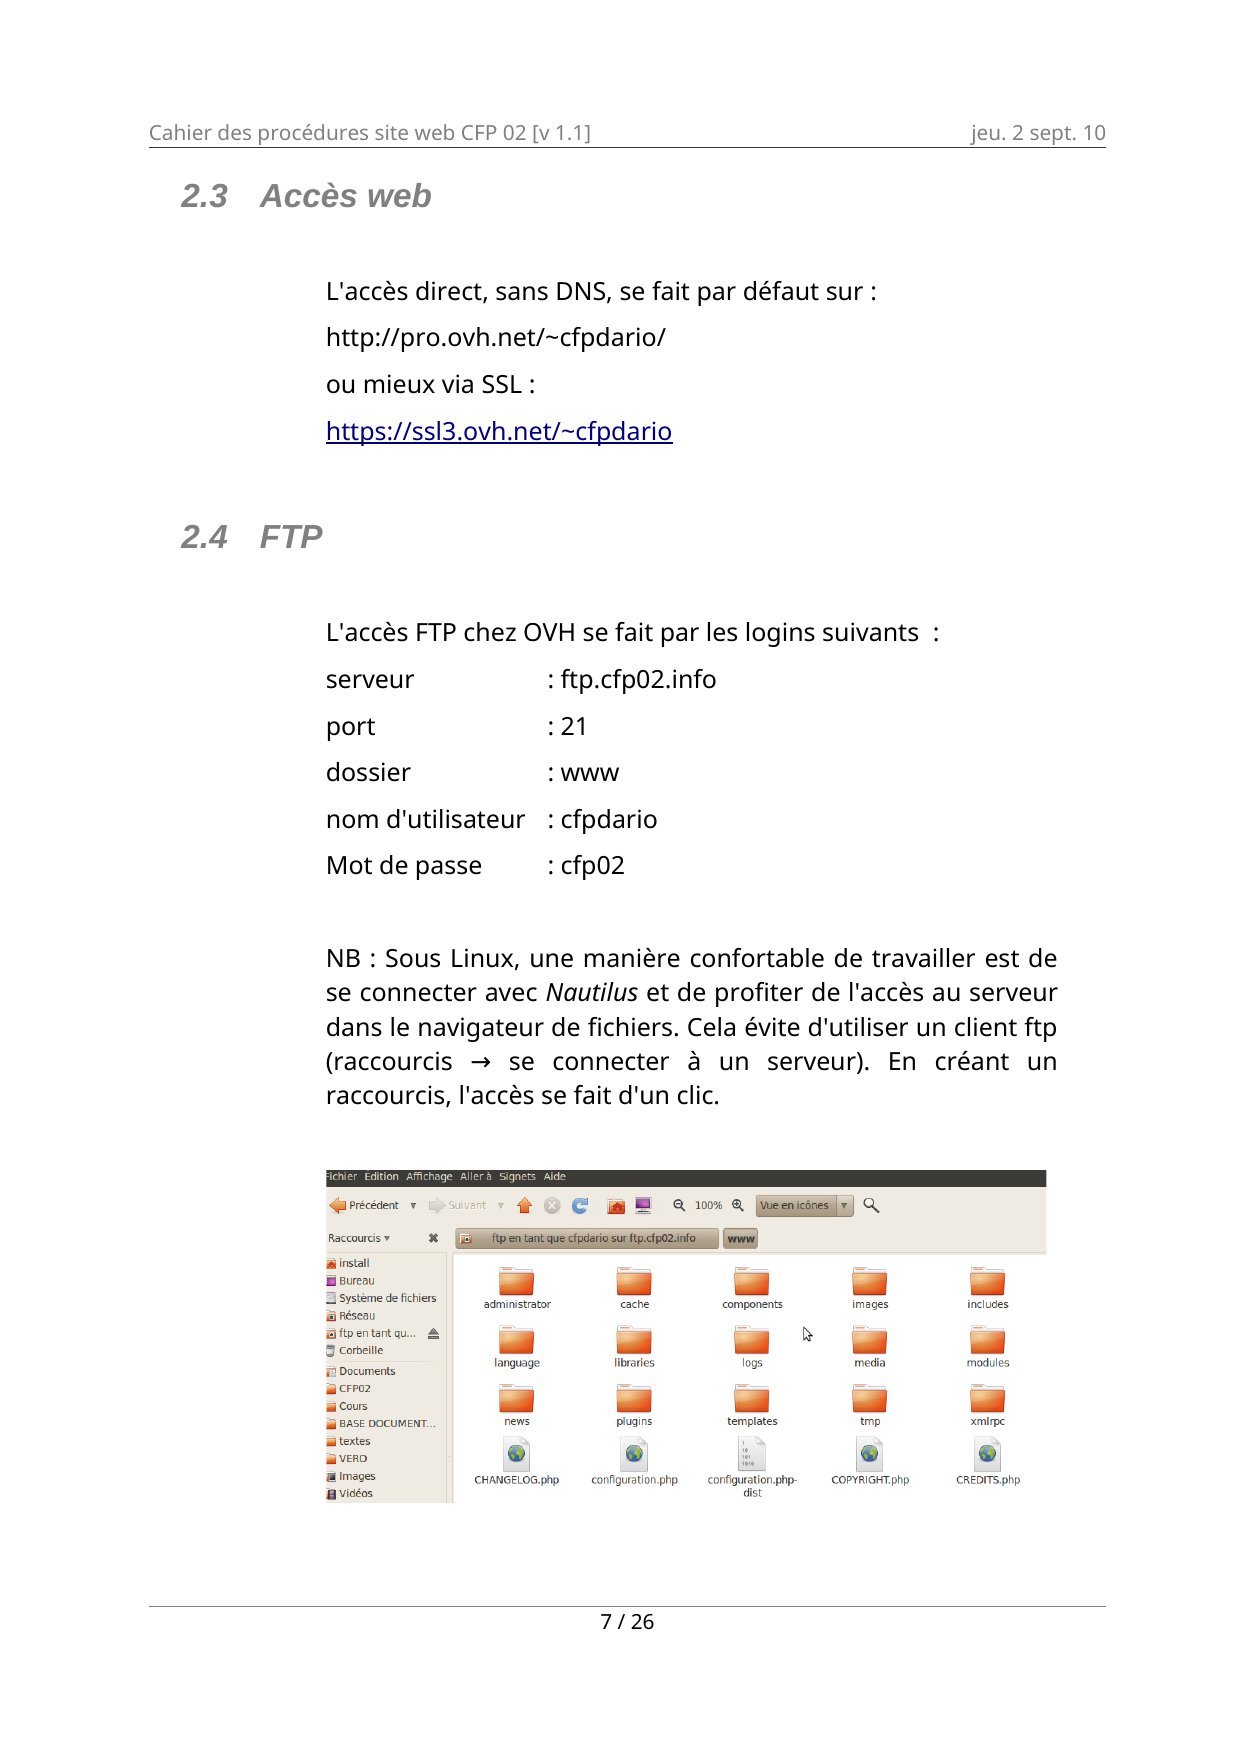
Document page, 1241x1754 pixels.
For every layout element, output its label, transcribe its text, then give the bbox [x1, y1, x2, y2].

text ou mieux via SSL : [326, 367, 1059, 401]
text port : 21 [326, 708, 1059, 742]
text NB : Sous Linux, une manière confortable de travailler est de se connecter avec Nautilus et de profiter de l'accès au serveur dans le navigateur de fichiers. Cela évite d'utiliser un client ftp (raccourcis → se connecter à un serveur). En créant un raccourcis, l'accès se fait d'un clic. [326, 941, 1059, 1111]
text nom d'utilisateur : cfpdario [326, 801, 1059, 835]
text L'accès FTP chez OVH se fait par les logins suivants : [326, 615, 1059, 649]
text http://pro.ovh.net/~cfpdario/ [326, 320, 1059, 354]
subtitle FTP [172, 519, 1106, 556]
text https://ssl3.ovh.net/~cfpdario [326, 413, 1059, 447]
text dossier : www [326, 755, 1059, 789]
text L'accès direct, sans DNS, se fait par défaut sur : [326, 273, 1059, 307]
picture [326, 1170, 1047, 1503]
text serveur : ftp.cfp02.info [326, 662, 1059, 696]
text Mot de passe : cfp02 [326, 848, 1059, 882]
subtitle Accès web [172, 177, 1106, 214]
